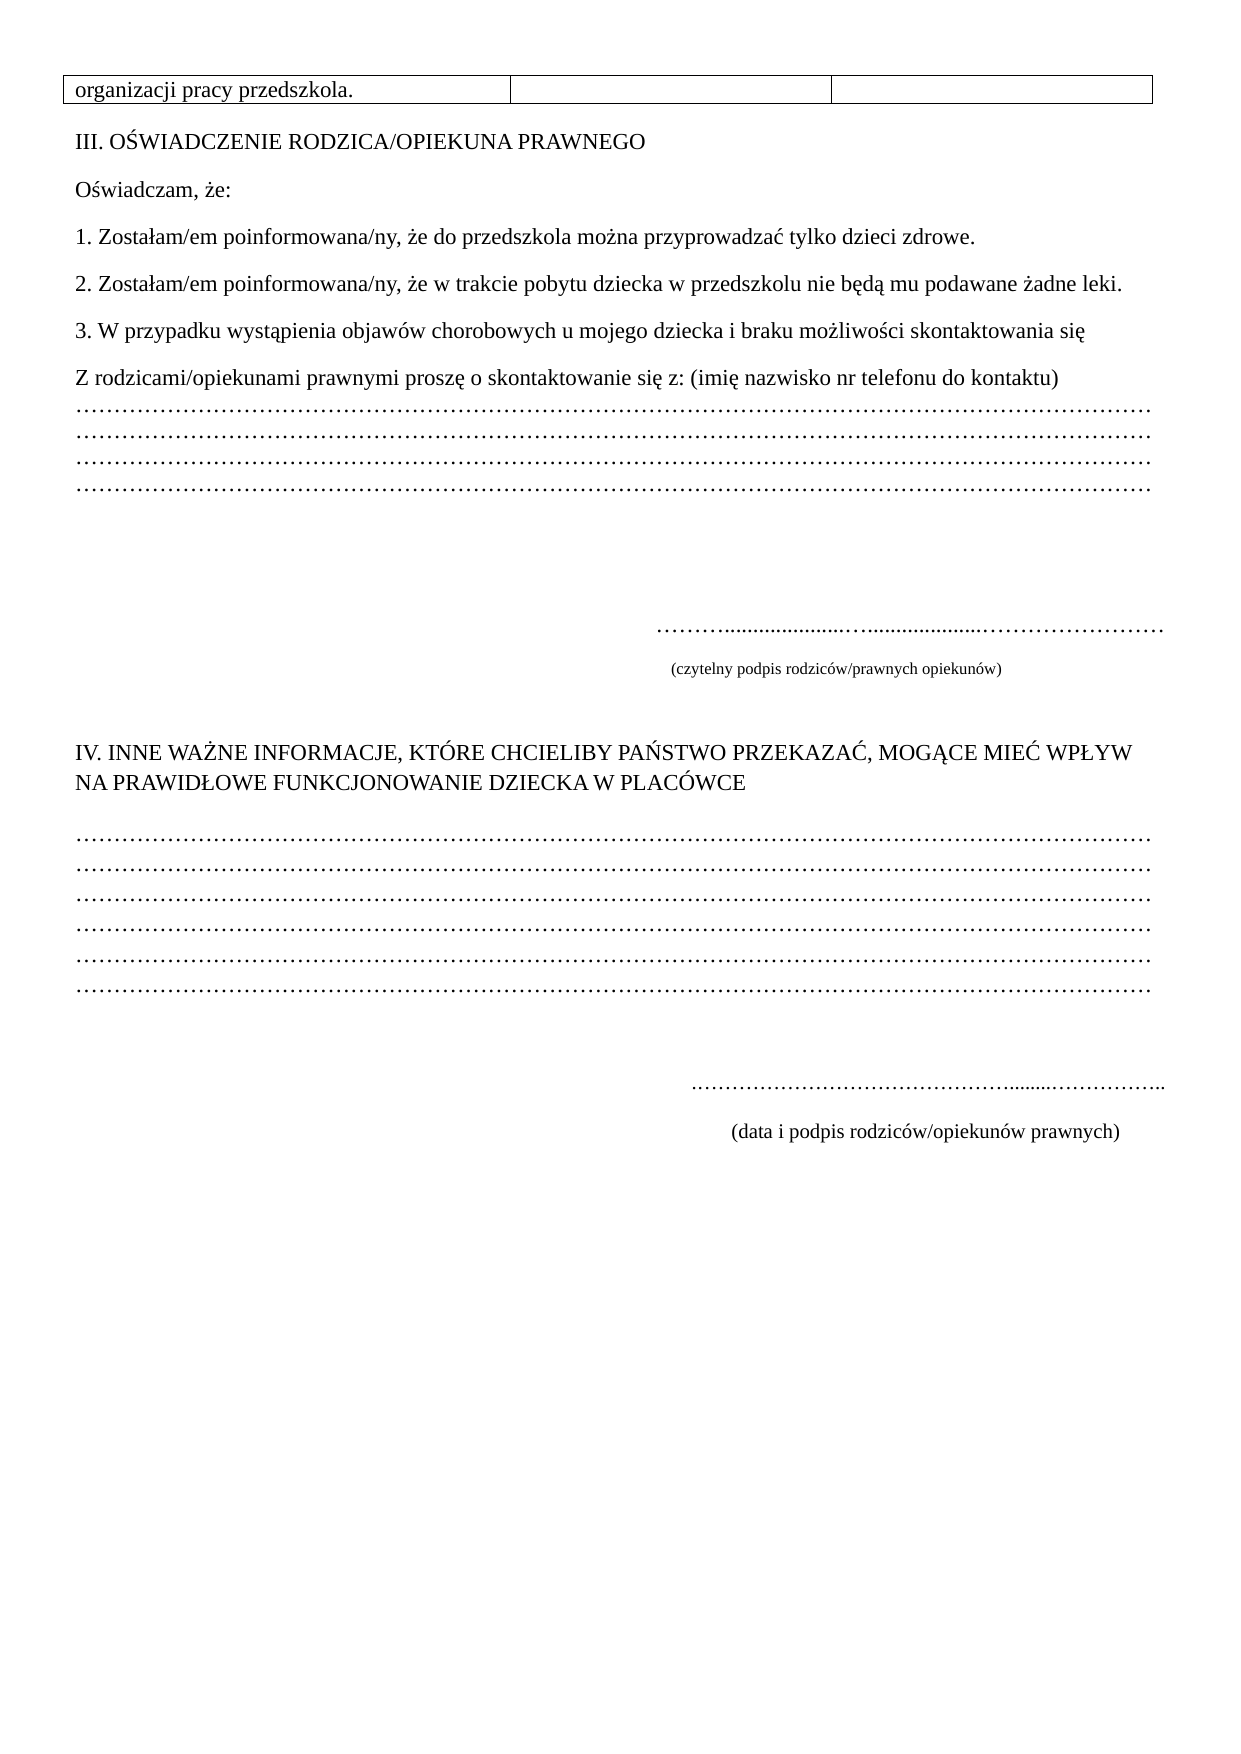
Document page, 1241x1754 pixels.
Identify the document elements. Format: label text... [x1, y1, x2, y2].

text 3. W przypadku wystąpienia objawów chorobowych u mojego dziecka i braku możliwości skontaktowania się [75, 317, 1165, 343]
table_cell [832, 76, 1152, 102]
text ……………………………………………………………………………………………………………………………………………………………………………………………………………………………………………………………………………………………………………………………………………………………………………………………………………………………………………………………………………………………………………………………………………………………………………………………………………………………………………………………………………………………………………………………………………………………………………… [75, 820, 1165, 997]
text 2. Zostałam/em poinformowana/ny, że w trakcie pobytu dziecka w przedszkolu nie będą mu podawane żadne leki. [75, 270, 1165, 296]
text 1. Zostałam/em poinformowana/ny, że do przedszkola można przyprowadzać tylko dzieci zdrowe. [75, 223, 1165, 249]
text III. OŚWIADCZENIE RODZICA/OPIEKUNA PRAWNEGO [75, 128, 1165, 155]
table_cell [511, 76, 831, 102]
text (data i podpis rodziców/opiekunów prawnych) [75, 1119, 1165, 1143]
text Oświadczam, że: [75, 176, 1165, 202]
text .………………………………………........…………….. [75, 1070, 1165, 1094]
text ……….....................…....................…………………… [75, 611, 1165, 638]
text Z rodzicami/opiekunami prawnymi proszę o skontaktowanie się z: (imię nazwisko nr telefonu do kontaktu) …………………………………………………………………………………………………………………………………………………………………………………………………………………………………………………………………………………………………………………………………………………………………………………………………………………………………………………………………………………………………………………… [75, 364, 1165, 496]
text IV. INNE WAŻNE INFORMACJE, KTÓRE CHCIELIBY PAŃSTWO PRZEKAZAĆ, MOGĄCE MIEĆ WPŁYW NA PRAWIDŁOWE FUNKCJONOWANIE DZIECKA W PLACÓWCE [75, 738, 1165, 795]
text (czytelny podpis rodziców/prawnych opiekunów) [75, 658, 1165, 678]
table_cell organizacji pracy przedszkola. [64, 76, 510, 102]
